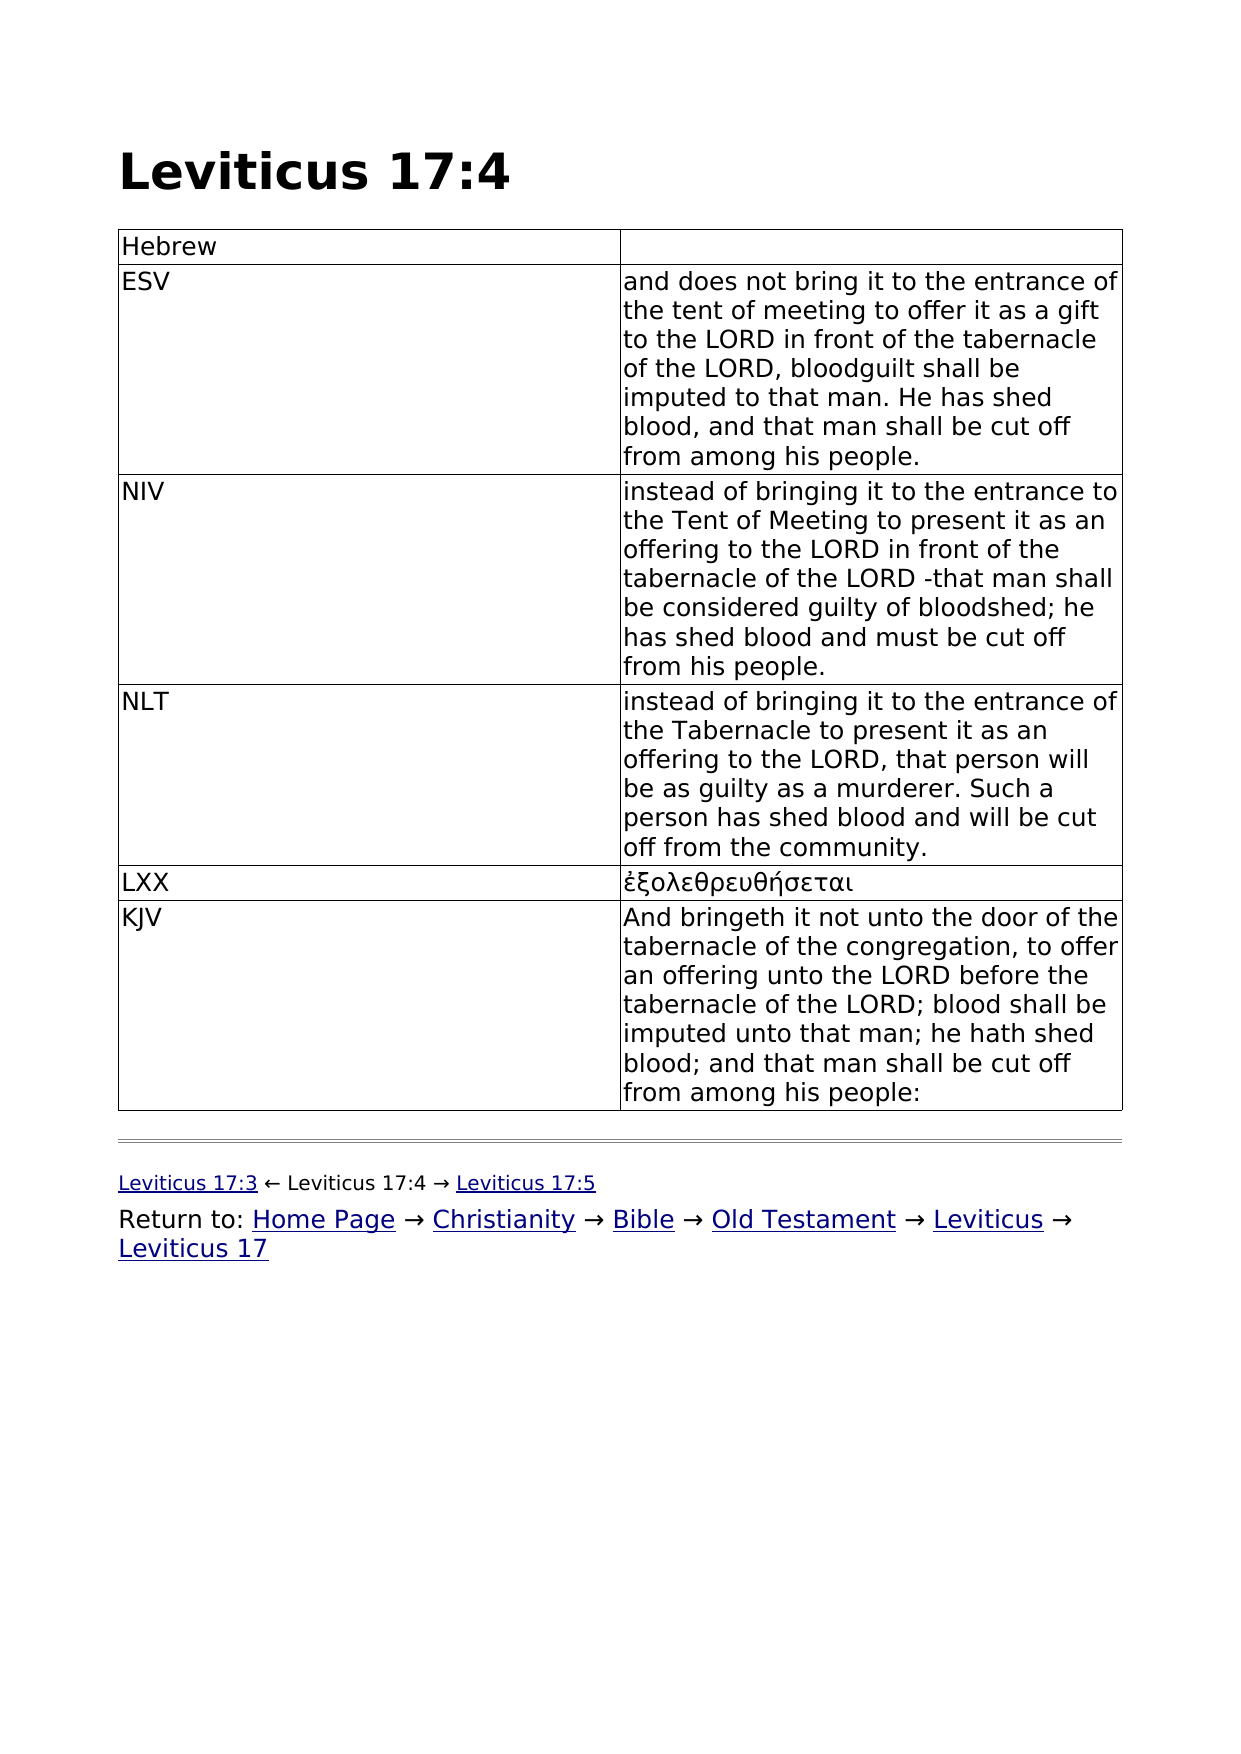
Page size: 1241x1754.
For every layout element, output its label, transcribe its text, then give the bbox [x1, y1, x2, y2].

table_cell And bringeth it not unto the door of the tabernacle of the congregation, to offer an offering unto the LORD before the tabernacle of the LORD; blood shall be imputed unto that man; he hath shed blood; and that man shall be cut off from among his people: [621, 901, 1122, 1110]
table_cell NIV [119, 475, 620, 684]
table_cell instead of bringing it to the entrance of the Tabernacle to present it as an offering to the LORD, that person will be as guilty as a murderer. Such a person has shed blood and will be cut off from the community. [621, 685, 1122, 865]
table_cell KJV [119, 901, 620, 1110]
table_cell instead of bringing it to the entrance to the Tent of Meeting to present it as an offering to the LORD in front of the tabernacle of the LORD -that man shall be considered guilty of bloodshed; he has shed blood and must be cut off from his people. [621, 475, 1122, 684]
table_cell and does not bring it to the entrance of the tent of meeting to offer it as a gift to the LORD in front of the tabernacle of the LORD, bloodguilt shall be imputed to that man. He has shed blood, and that man shall be cut off from among his people. [621, 265, 1122, 474]
table_header [621, 230, 1122, 264]
text Leviticus 17:3 ← Leviticus 17:4 → Leviticus 17:5 [118, 1171, 1122, 1205]
table_header Hebrew [119, 230, 620, 264]
table_cell NLT [119, 685, 620, 865]
table_cell ESV [119, 265, 620, 474]
table_cell LXX [119, 866, 620, 900]
text Return to: Home Page → Christianity → Bible → Old Testament → Leviticus → Leviticus 17 [118, 1205, 1122, 1264]
table_cell ἐξολεθρευθήσεται [621, 866, 1122, 900]
subtitle Leviticus 17:4 [118, 143, 1122, 201]
